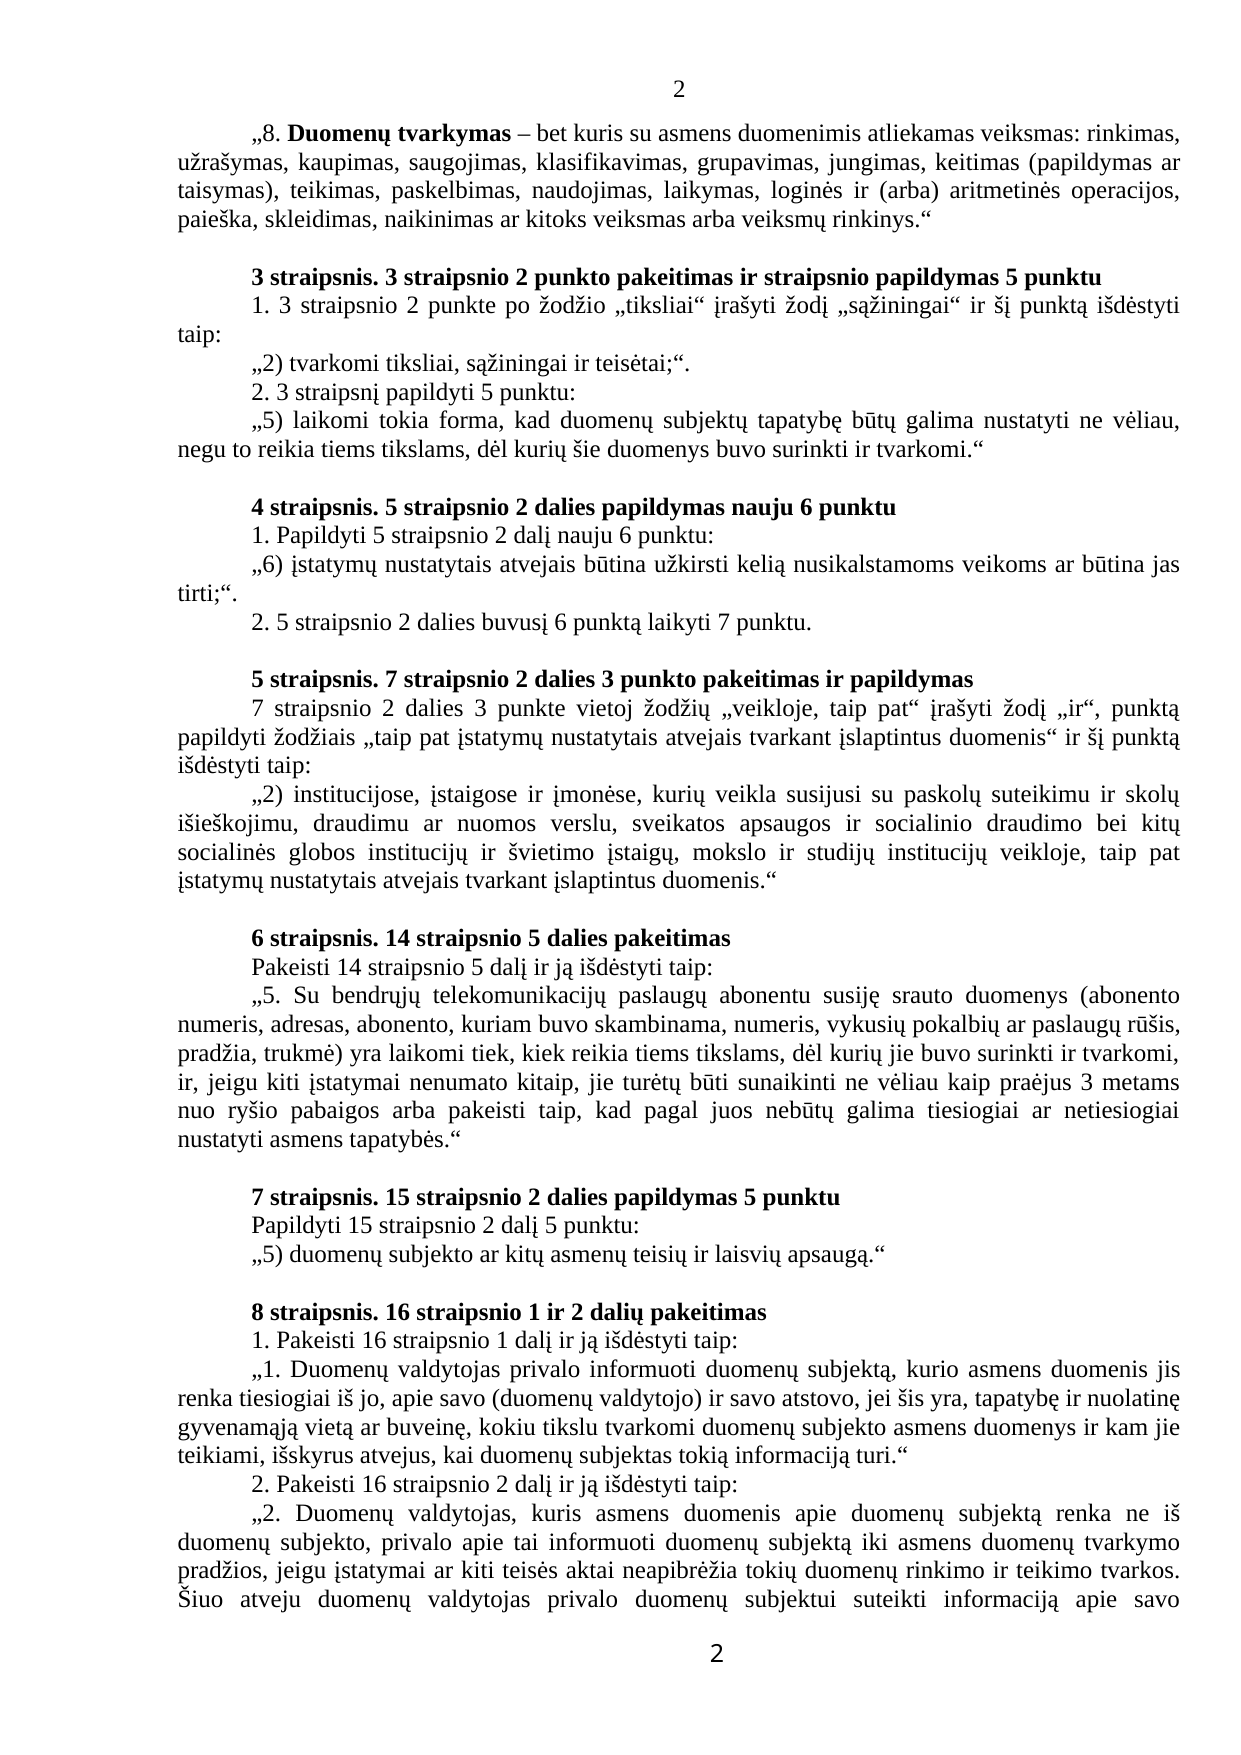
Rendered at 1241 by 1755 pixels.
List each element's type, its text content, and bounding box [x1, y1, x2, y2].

text 2. 5 straipsnio 2 dalies buvusį 6 punktą laikyti 7 punktu. [177, 607, 1181, 636]
text „5) duomenų subjekto ar kitų asmenų teisių ir laisvių apsaugą.“ [177, 1239, 1181, 1268]
text 1. Papildyti 5 straipsnio 2 dalį nauju 6 punktu: [177, 521, 1181, 549]
text 1. Pakeisti 16 straipsnio 1 dalį ir ją išdėstyti taip: [177, 1326, 1181, 1354]
text 4 straipsnis. 5 straipsnio 2 dalies papildymas nauju 6 punktu [177, 492, 1181, 521]
text 2. 3 straipsnį papildyti 5 punktu: [177, 377, 1181, 406]
text Pakeisti 14 straipsnio 5 dalį ir ją išdėstyti taip: [177, 952, 1181, 981]
text 6 straipsnis. 14 straipsnio 5 dalies pakeitimas [177, 923, 1181, 952]
text „2) institucijose, įstaigose ir įmonėse, kurių veikla susijusi su paskolų suteikimu ir skolų išieškojimu, draudimu ar nuomos verslu, sveikatos apsaugos ir socialinio draudimo bei kitų socialinės globos institucijų ir švietimo įstaigų, mokslo ir studijų institucijų veikloje, taip pat įstatymų nustatytais atvejais tvarkant įslaptintus duomenis.“ [177, 779, 1181, 894]
text „8. Duomenų tvarkymas – bet kuris su asmens duomenimis atliekamas veiksmas: rinkimas, užrašymas, kaupimas, saugojimas, klasifikavimas, grupavimas, jungimas, keitimas (papildymas ar taisymas), teikimas, paskelbimas, naudojimas, laikymas, loginės ir (arba) aritmetinės operacijos, paieška, skleidimas, naikinimas ar kitoks veiksmas arba veiksmų rinkinys.“ [177, 118, 1181, 233]
text 2. Pakeisti 16 straipsnio 2 dalį ir ją išdėstyti taip: [177, 1469, 1181, 1498]
text „5. Su bendrųjų telekomunikacijų paslaugų abonentu susiję srauto duomenys (abonento numeris, adresas, abonento, kuriam buvo skambinama, numeris, vykusių pokalbių ar paslaugų rūšis, pradžia, trukmė) yra laikomi tiek, kiek reikia tiems tikslams, dėl kurių jie buvo surinkti ir tvarkomi, ir, jeigu kiti įstatymai nenumato kitaip, jie turėtų būti sunaikinti ne vėliau kaip praėjus 3 metams nuo ryšio pabaigos arba pakeisti taip, kad pagal juos nebūtų galima tiesiogiai ar netiesiogiai nustatyti asmens tapatybės.“ [177, 981, 1181, 1153]
text „2) tvarkomi tiksliai, sąžiningai ir teisėtai;“. [177, 348, 1181, 377]
text 5 straipsnis. 7 straipsnio 2 dalies 3 punkto pakeitimas ir papildymas [177, 664, 1181, 693]
text „5) laikomi tokia forma, kad duomenų subjektų tapatybę būtų galima nustatyti ne vėliau, negu to reikia tiems tikslams, dėl kurių šie duomenys buvo surinkti ir tvarkomi.“ [177, 406, 1181, 463]
text „6) įstatymų nustatytais atvejais būtina užkirsti kelią nusikalstamoms veikoms ar būtina jas tirti;“. [177, 549, 1181, 607]
text 3 straipsnis. 3 straipsnio 2 punkto pakeitimas ir straipsnio papildymas 5 punktu [251, 262, 1181, 291]
text 1. 3 straipsnio 2 punkte po žodžio „tiksliai“ įrašyti žodį „sąžiningai“ ir šį punktą išdėstyti taip: [177, 291, 1181, 348]
text „1. Duomenų valdytojas privalo informuoti duomenų subjektą, kurio asmens duomenis jis renka tiesiogiai iš jo, apie savo (duomenų valdytojo) ir savo atstovo, jei šis yra, tapatybę ir nuolatinę gyvenamąją vietą ar buveinę, kokiu tikslu tvarkomi duomenų subjekto asmens duomenys ir kam jie teikiami, išskyrus atvejus, kai duomenų subjektas tokią informaciją turi.“ [177, 1354, 1181, 1469]
text 7 straipsnio 2 dalies 3 punkte vietoj žodžių „veikloje, taip pat“ įrašyti žodį „ir“, punktą papildyti žodžiais „taip pat įstatymų nustatytais atvejais tvarkant įslaptintus duomenis“ ir šį punktą išdėstyti taip: [177, 693, 1181, 779]
text 8 straipsnis. 16 straipsnio 1 ir 2 dalių pakeitimas [177, 1297, 1181, 1326]
text „2. Duomenų valdytojas, kuris asmens duomenis apie duomenų subjektą renka ne iš duomenų subjekto, privalo apie tai informuoti duomenų subjektą iki asmens duomenų tvarkymo pradžios, jeigu įstatymai ar kiti teisės aktai neapibrėžia tokių duomenų rinkimo ir teikimo tvarkos. Šiuo atveju duomenų valdytojas privalo duomenų subjektui suteikti informaciją apie savo [177, 1498, 1181, 1613]
text Papildyti 15 straipsnio 2 dalį 5 punktu: [177, 1211, 1181, 1239]
text 7 straipsnis. 15 straipsnio 2 dalies papildymas 5 punktu [177, 1182, 1181, 1211]
